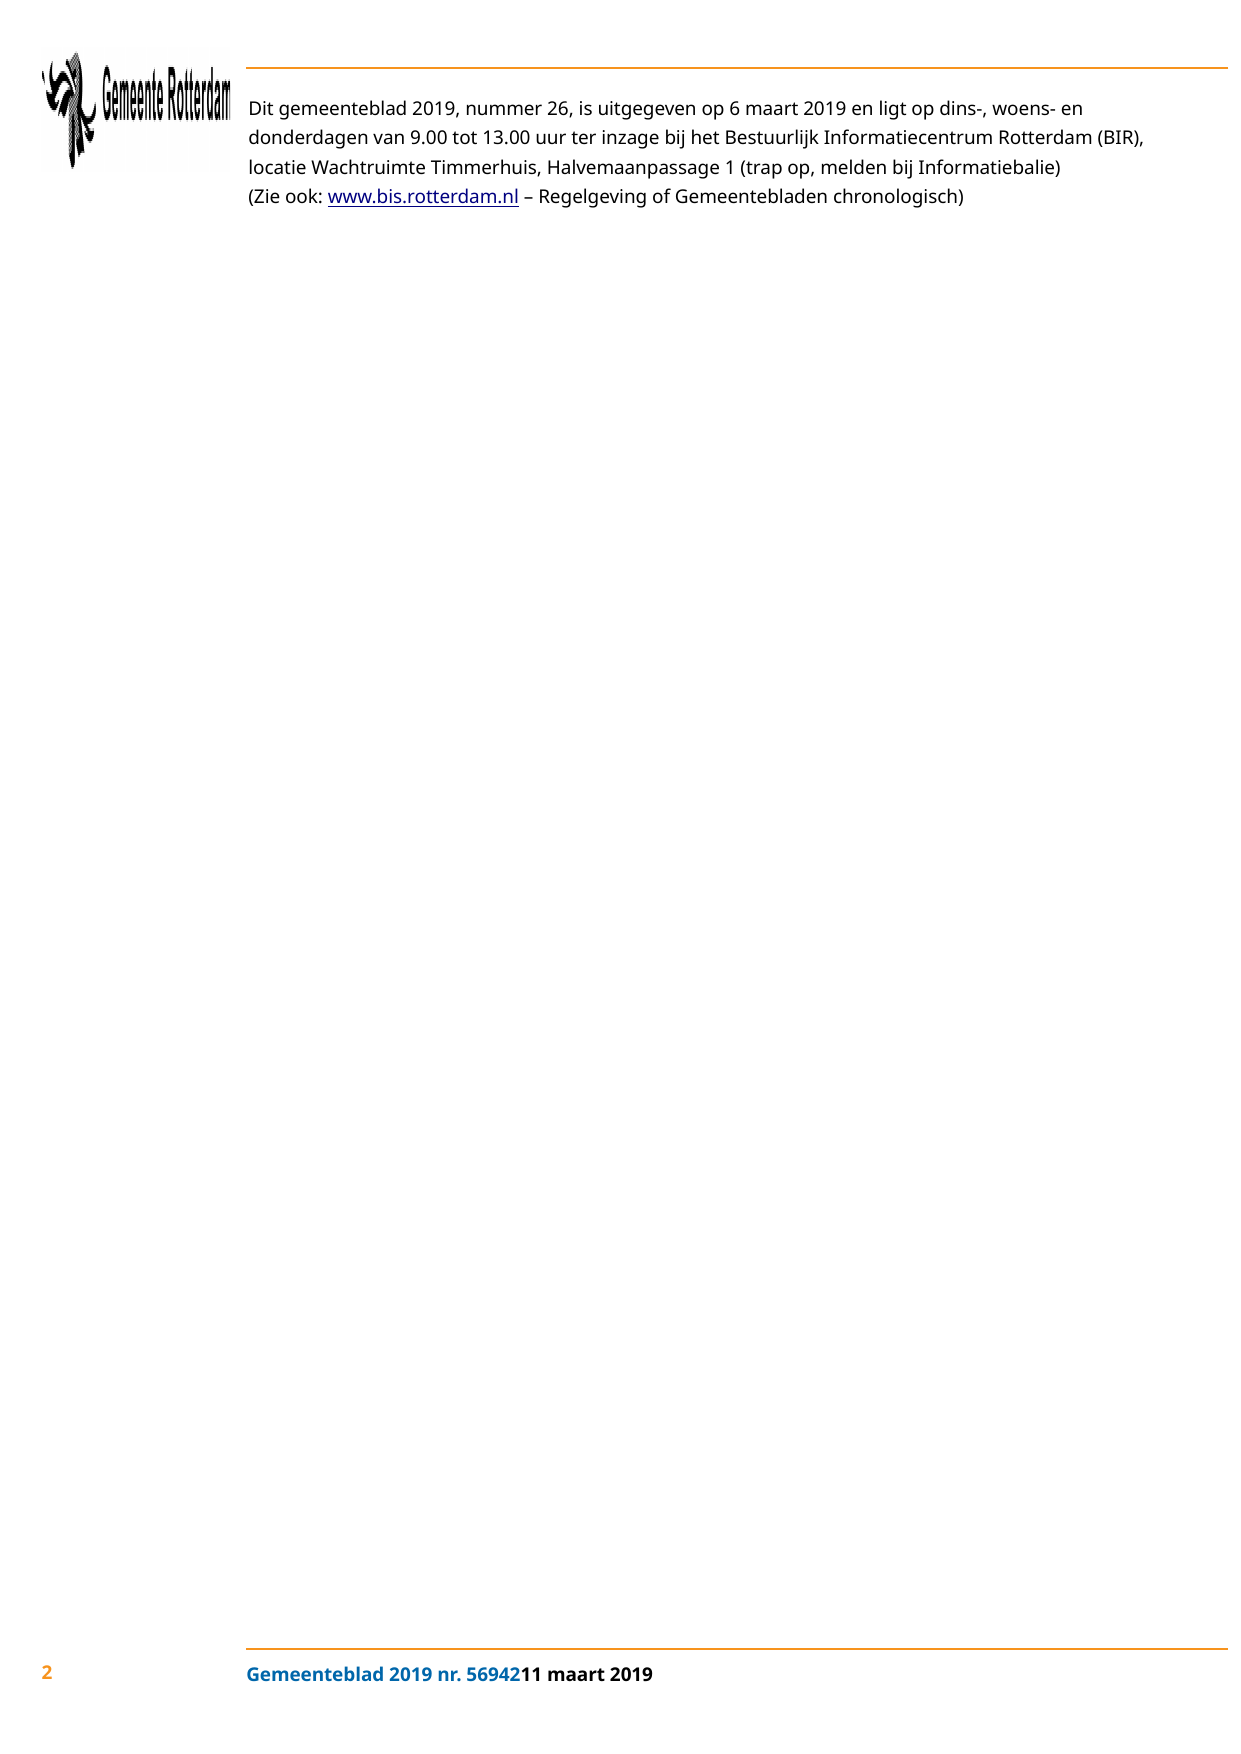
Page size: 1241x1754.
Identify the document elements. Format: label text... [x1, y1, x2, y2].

text Dit gemeenteblad 2019, nummer 26, is uitgegeven op 6 maart 2019 en ligt op dins-, woens- en donderdagen van 9.00 tot 13.00 uur ter inzage bij het Bestuurlijk Informatiecentrum Rotterdam (BIR), locatie Wachtruimte Timmerhuis, Halvemaanpassage 1 (trap op, melden bij Informatiebalie) [248, 95, 1152, 180]
text (Zie ook: www.bis.rotterdam.nl – Regelgeving of Gemeentebladen chronologisch) [248, 184, 1152, 209]
picture [41, 47, 231, 172]
